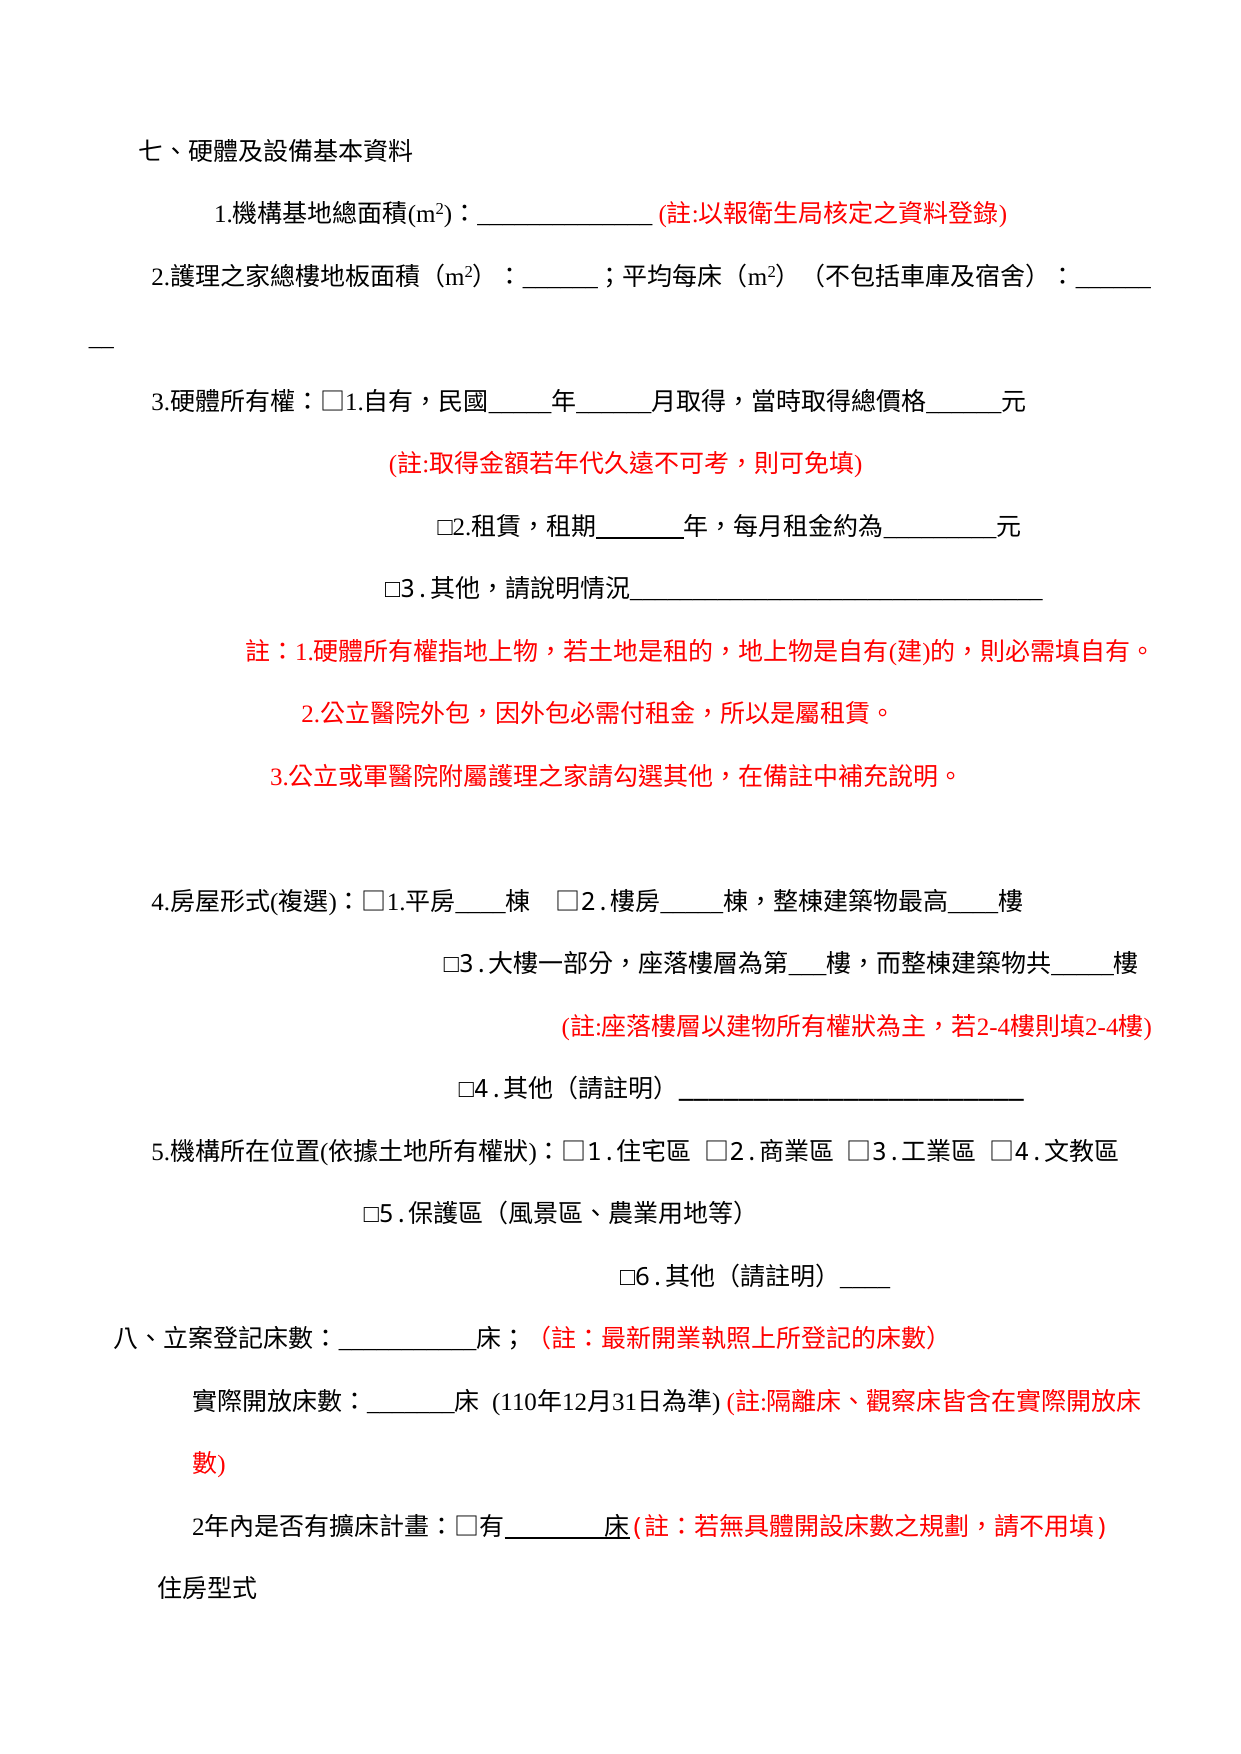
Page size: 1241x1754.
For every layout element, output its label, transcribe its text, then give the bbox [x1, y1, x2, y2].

text 2.公立醫院外包，因外包必需付租金，所以是屬租賃。 [89, 670, 1152, 733]
text 2.護理之家總樓地板面積（m2）：______；平均每床（m2）（不包括車庫及宿舍）：________ [89, 233, 1152, 358]
text □3.其他，請說明情況_________________________________ [89, 545, 1152, 608]
text 4.房屋形式(複選)：□1.平房____棟 □2.樓房_____棟，整棟建築物最高____樓 [89, 858, 1152, 920]
text □3.大樓一部分，座落樓層為第___樓，而整棟建築物共_____樓 [339, 920, 1152, 983]
text 實際開放床數：_______床 (110年12月31日為準) (註:隔離床、觀察床皆含在實際開放床數) [192, 1358, 1152, 1483]
text 住房型式 [145, 1545, 1152, 1608]
text 2年內是否有擴床計畫：□有 床(註：若無具體開設床數之規劃，請不用填) [89, 1483, 1152, 1545]
text 3.硬體所有權：□1.自有，民國_____年______月取得，當時取得總價格______元 [89, 358, 1152, 420]
text □2.租賃，租期 年，每月租金約為_________元 [89, 483, 1152, 545]
text (註:取得金額若年代久遠不可考，則可免填) [89, 420, 1152, 483]
text 5.機構所在位置(依據土地所有權狀)：□1.住宅區 □2.商業區 □3.工業區 □4.文教區 [89, 1108, 1152, 1170]
text □4.其他（請註明）_______________________ [339, 1045, 1152, 1108]
text 八、立案登記床數：___________床；（註：最新開業執照上所登記的床數） [89, 1295, 1152, 1358]
text 1.機構基地總面積(m2)：______________ (註:以報衛生局核定之資料登錄) [89, 170, 1152, 233]
text 3.公立或軍醫院附屬護理之家請勾選其他，在備註中補充說明。 [89, 733, 1152, 795]
text □6.其他（請註明）____ [70, 1233, 1152, 1295]
text 註：1.硬體所有權指地上物，若土地是租的，地上物是自有(建)的，則必需填自有。 [89, 608, 1152, 670]
text □5.保護區（風景區、農業用地等） [89, 1170, 1152, 1233]
text (註:座落樓層以建物所有權狀為主，若2-4樓則填2-4樓) [339, 983, 1152, 1045]
text 七、硬體及設備基本資料 [89, 108, 1152, 170]
